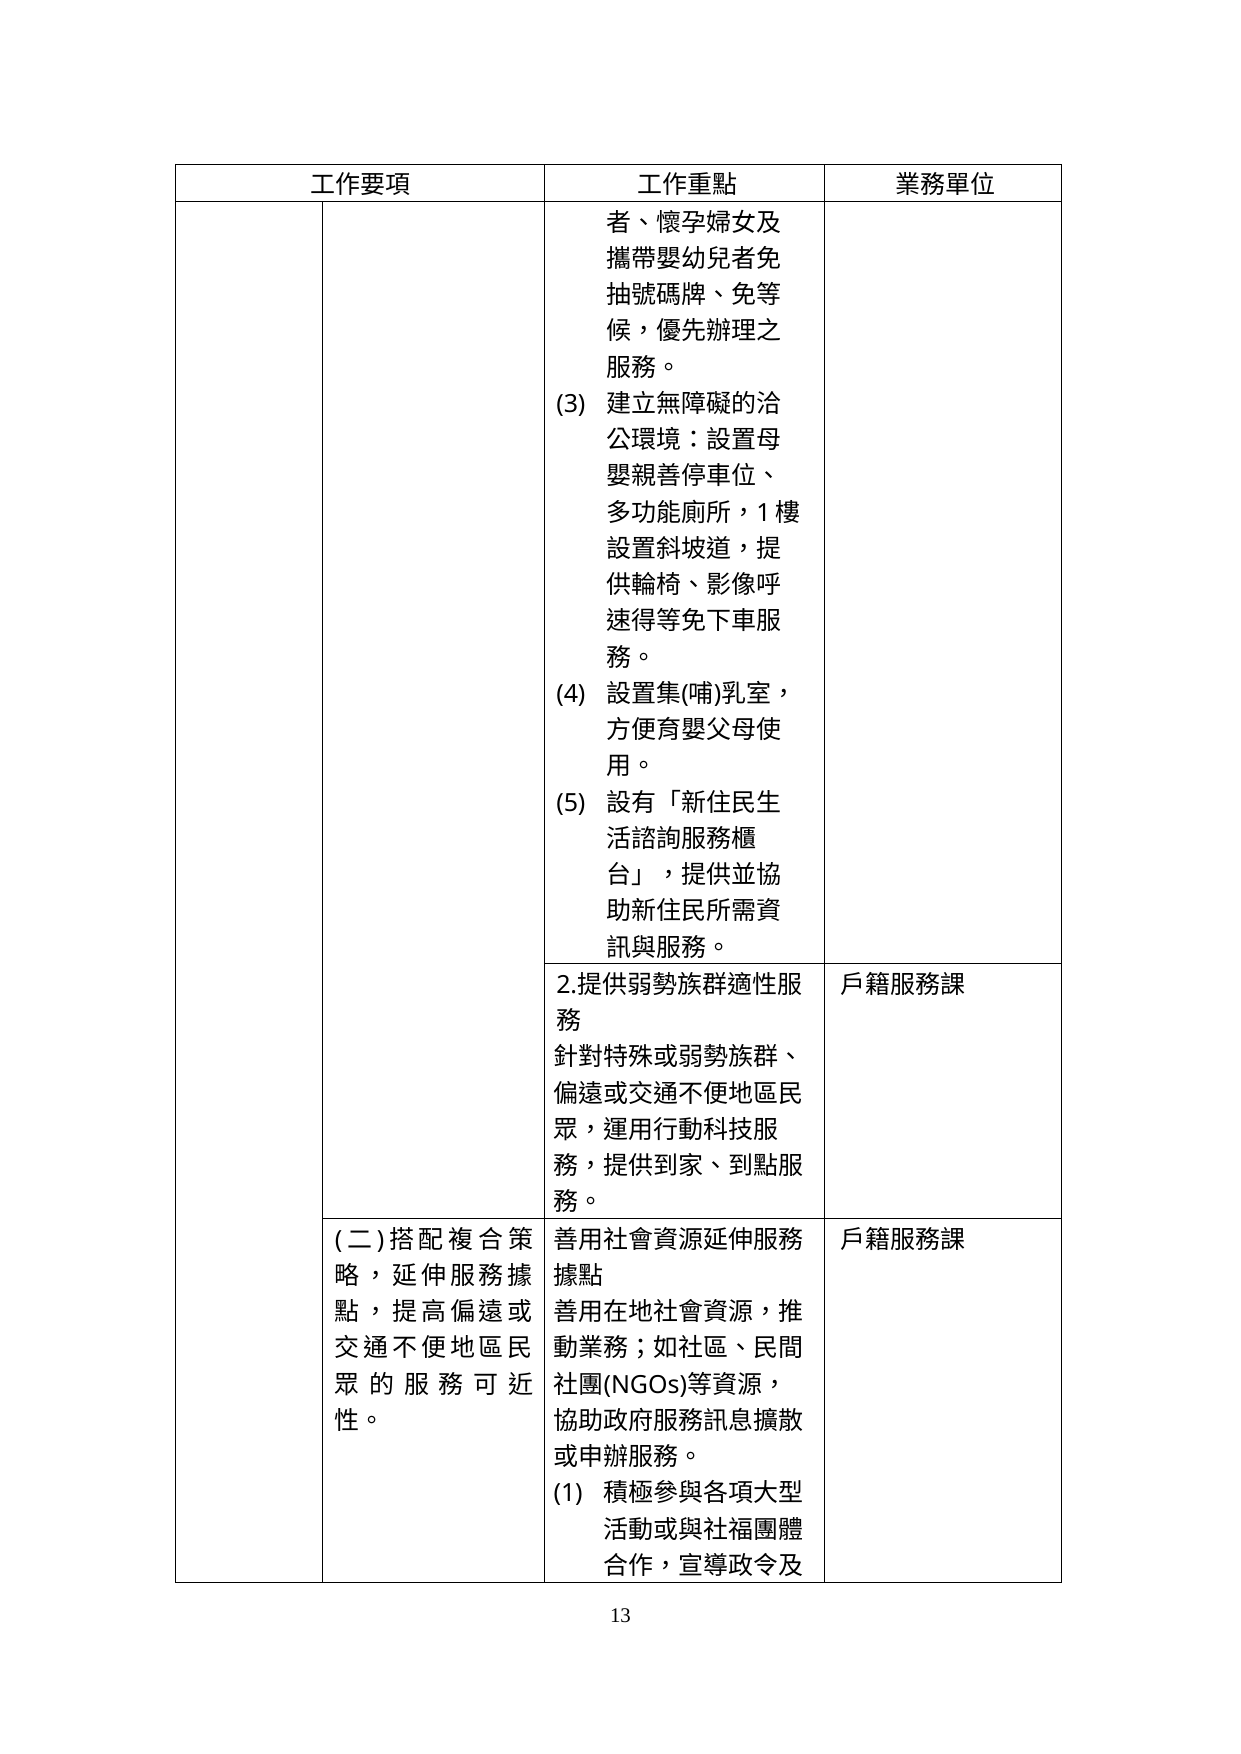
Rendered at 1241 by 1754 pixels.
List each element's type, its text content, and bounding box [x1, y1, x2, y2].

table_header 工作要項 [176, 165, 544, 201]
table_cell 善用社會資源延伸服務據點 善用在地社會資源，推動業務；如社區、民間社團(NGOs)等資源，協助政府服務訊息擴散或申辦服務。 積極參與各項大型活動或與社福團體合作，宣導政令及服務措施。 結合里民大會及轄內學校，透過走動式服務深入社區、學校，讓民眾瞭解最新戶政資訊。 [545, 1219, 824, 1582]
table_cell 戶籍服務課 [825, 1219, 1061, 1582]
table_cell [323, 202, 544, 1218]
table_cell 者、懷孕婦女及攜帶嬰幼兒者免抽號碼牌、免等候，優先辦理之服務。 建立無障礙的洽公環境：設置母嬰親善停車位、多功能廁所，1樓設置斜坡道，提供輪椅、影像呼速得等免下車服務。 設置集(哺)乳室，方便育嬰父母使用。 設有「新住民生活諮詢服務櫃台」，提供並協助新住民所需資訊與服務。 [545, 202, 824, 963]
table_header 業務單位 [825, 165, 1061, 201]
table_cell [825, 202, 1061, 963]
table_cell [176, 202, 322, 1582]
table_cell 戶籍服務課 [825, 964, 1061, 1218]
table_header 工作重點 [545, 165, 824, 201]
table_cell 2.提供弱勢族群適性服務 針對特殊或弱勢族群、偏遠或交通不便地區民眾，運用行動科技服務，提供到家、到點服務。 [545, 964, 824, 1218]
table_cell (二)搭配複合策略，延伸服務據點，提高偏遠或交通不便地區民眾的服務可近性。 [323, 1219, 544, 1582]
